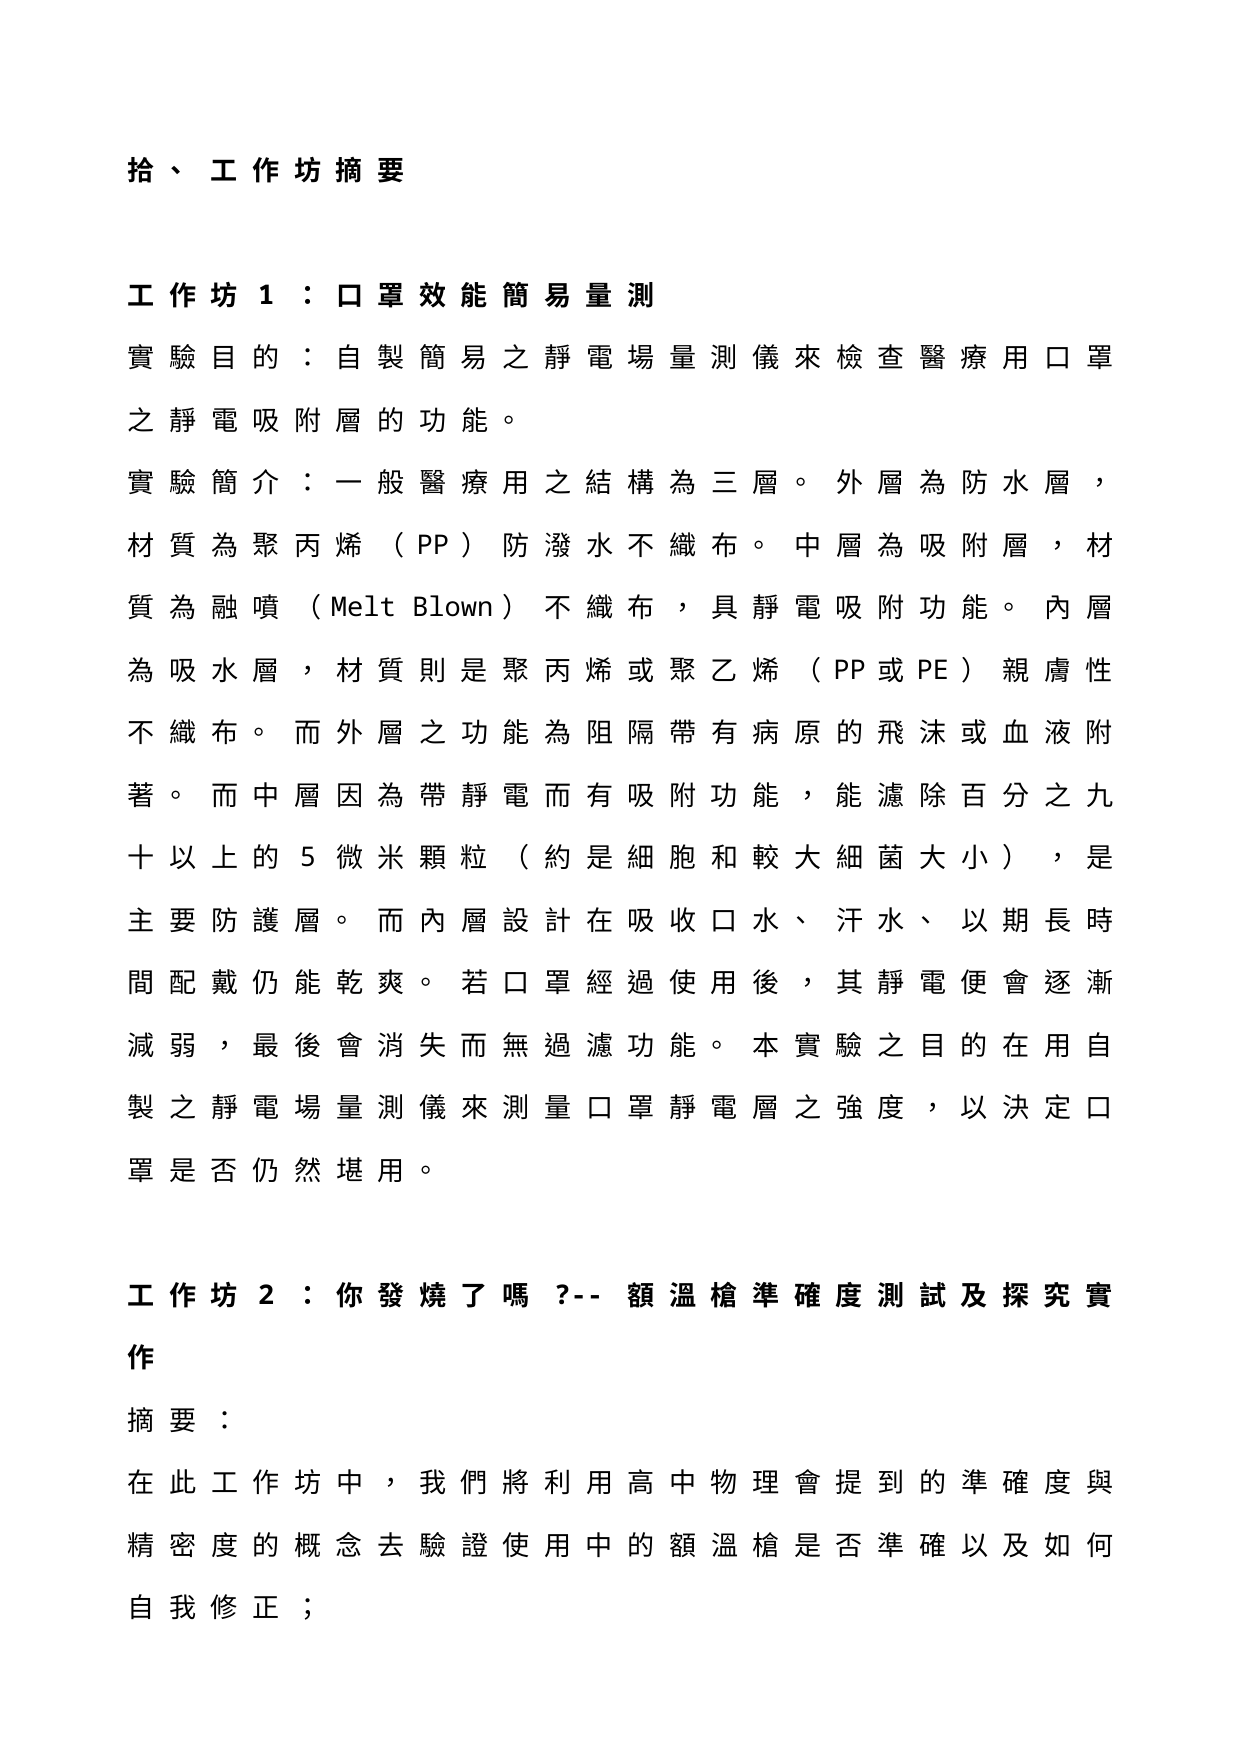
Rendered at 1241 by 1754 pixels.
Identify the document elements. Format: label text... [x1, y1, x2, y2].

text 工作坊1：口罩效能簡易量測 [120, 252, 1120, 314]
text 實驗目的：自製簡易之靜電場量測儀來檢查醫療用口罩之靜電吸附層的功能。 [120, 314, 1120, 439]
text 摘要： [120, 1377, 1120, 1439]
text 工作坊2：你發燒了嗎?--額溫槍準確度測試及探究實作 [120, 1252, 1120, 1377]
text 拾、工作坊摘要 [120, 127, 1120, 189]
text 在此工作坊中，我們將利用高中物理會提到的準確度與精密度的概念去驗證使用中的額溫槍是否準確以及如何自我修正； [120, 1439, 1120, 1627]
text 實驗簡介：一般醫療用之結構為三層。外層為防水層，材質為聚丙烯（PP）防潑水不織布。中層為吸附層，材質為融噴（Melt Blown）不織布，具靜電吸附功能。內層為吸水層，材質則是聚丙烯或聚乙烯（PP或PE）親膚性不織布。而外層之功能為阻隔帶有病原的飛沫或血液附著。而中層因為帶靜電而有吸附功能，能濾除百分之九十以上的5微米顆粒（約是細胞和較大細菌大小），是主要防護層。而內層設計在吸收口水、汗水、以期長時間配戴仍能乾爽。若口罩經過使用後，其靜電便會逐漸減弱，最後會消失而無過濾功能。本實驗之目的在用自製之靜電場量測儀來測量口罩靜電層之強度，以決定口罩是否仍然堪用。 [120, 439, 1120, 1189]
